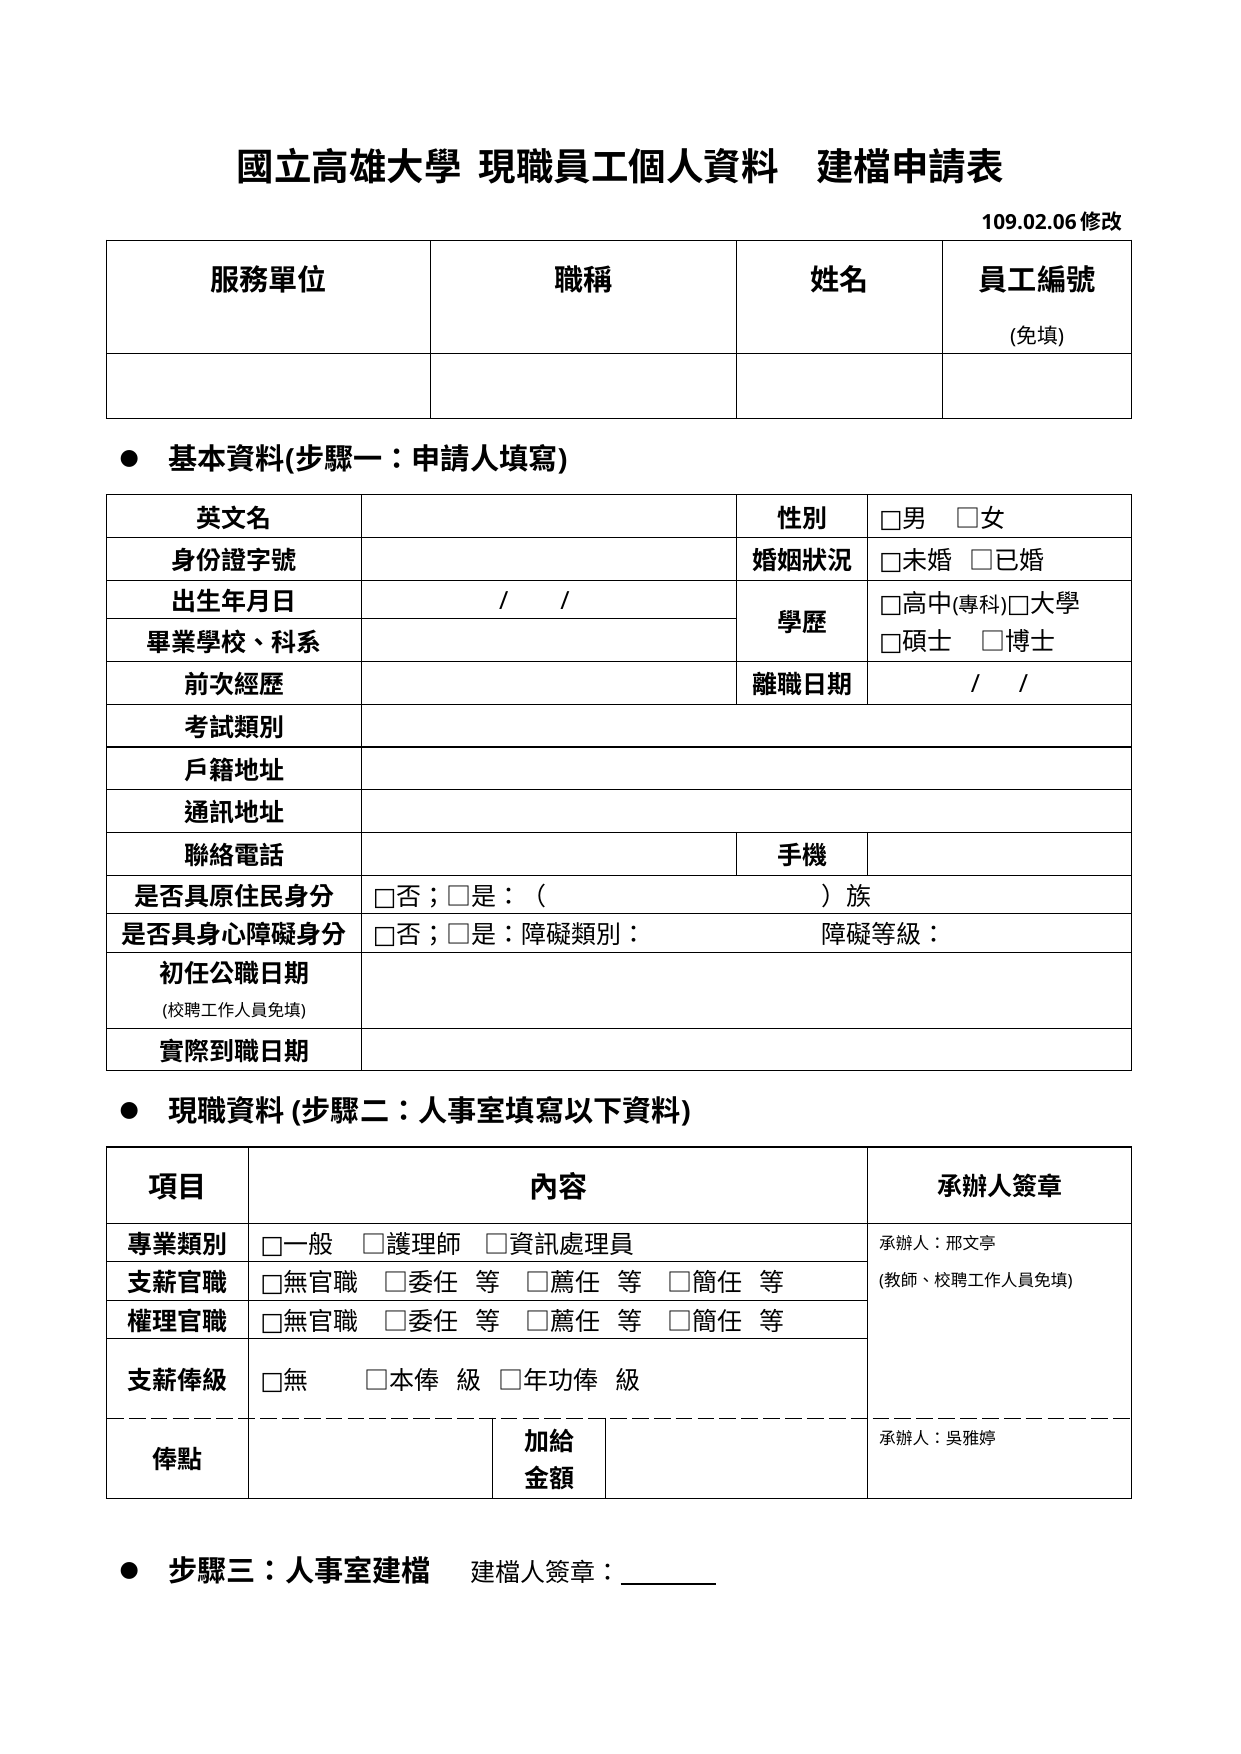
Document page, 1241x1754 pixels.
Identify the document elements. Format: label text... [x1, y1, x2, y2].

table_cell 是否具原住民身分 [107, 876, 361, 913]
table_cell [249, 1418, 492, 1497]
table_cell □無官職 □委任 等 □薦任 等 □簡任 等 [249, 1301, 867, 1338]
list 現職資料 (步驟二：人事室填寫以下資料) [118, 1071, 1122, 1146]
table_cell 是否具身心障礙身分 [107, 914, 361, 952]
table_header [362, 495, 736, 537]
table_cell 初任公職日期 (校聘工作人員免填) [107, 953, 361, 1028]
table_cell [362, 748, 1131, 789]
table_cell 畢業學校、科系 [107, 619, 361, 661]
table_cell 聯絡電話 [107, 833, 361, 874]
table_cell [107, 354, 430, 418]
table_cell [868, 833, 1131, 874]
table_cell / / [362, 581, 736, 618]
table_cell [362, 953, 1131, 1028]
table_cell □未婚 □已婚 [868, 538, 1131, 580]
table_header 內容 [249, 1148, 867, 1222]
table_header 服務單位 [107, 241, 430, 353]
table_header 職稱 [431, 241, 736, 353]
table_header 承辦人簽章 [868, 1148, 1131, 1222]
table_cell 學歷 [737, 581, 867, 661]
table_header □男 □女 [868, 495, 1131, 537]
table_cell 支薪俸級 [107, 1339, 248, 1418]
table_cell 權理官職 [107, 1301, 248, 1338]
table_header 項目 [107, 1148, 248, 1222]
list 基本資料(步驟一：申請人填寫) [118, 419, 1122, 494]
table_cell 戶籍地址 [107, 748, 361, 789]
table_cell □否；□是：障礙類別： 障礙等級： [362, 914, 1131, 952]
table_cell [362, 833, 736, 874]
table_cell 考試類別 [107, 705, 361, 746]
table_cell 婚姻狀況 [737, 538, 867, 580]
table_cell [362, 619, 736, 661]
table_cell 承辦人：邢文亭 (教師、校聘工作人員免填) [868, 1224, 1131, 1418]
table_cell [737, 354, 942, 418]
table_cell 身份證字號 [107, 538, 361, 580]
table_cell 俸點 [107, 1418, 248, 1497]
table_cell [943, 354, 1131, 418]
table_cell 支薪官職 [107, 1262, 248, 1299]
table_cell / / [868, 662, 1131, 704]
table_cell [362, 538, 736, 580]
table_cell □否；□是：（ ）族 [362, 876, 1131, 913]
table_cell 離職日期 [737, 662, 867, 704]
table_header 姓名 [737, 241, 942, 353]
list 步驟三：人事室建檔 建檔人簽章： [118, 1531, 1122, 1606]
table_cell □無 □本俸 級 □年功俸 級 [249, 1339, 867, 1418]
table_cell 加給 金額 [493, 1418, 605, 1497]
table_cell 出生年月日 [107, 581, 361, 618]
table_cell 通訊地址 [107, 790, 361, 832]
table_cell 前次經歷 [107, 662, 361, 704]
table_header 員工編號 (免填) [943, 241, 1131, 353]
table_header 性別 [737, 495, 867, 537]
table_cell [431, 354, 736, 418]
table_cell □無官職 □委任 等 □薦任 等 □簡任 等 [249, 1262, 867, 1299]
table_header 英文名 [107, 495, 361, 537]
table_cell □一般 □護理師 □資訊處理員 [249, 1224, 867, 1261]
table_cell □高中(專科)□大學 □碩士 □博士 [868, 581, 1131, 661]
text 109.02.06修改 [118, 202, 1122, 239]
table_cell [362, 790, 1131, 832]
table_cell 承辦人：吳雅婷 [868, 1418, 1131, 1497]
table_cell 手機 [737, 833, 867, 874]
table_cell 專業類別 [107, 1224, 248, 1261]
text 國立高雄大學 現職員工個人資料 建檔申請表 [118, 127, 1122, 202]
table_cell [362, 1029, 1131, 1070]
table_cell [362, 705, 1131, 746]
table_cell 實際到職日期 [107, 1029, 361, 1070]
table_cell [606, 1418, 867, 1497]
table_cell [362, 662, 736, 704]
